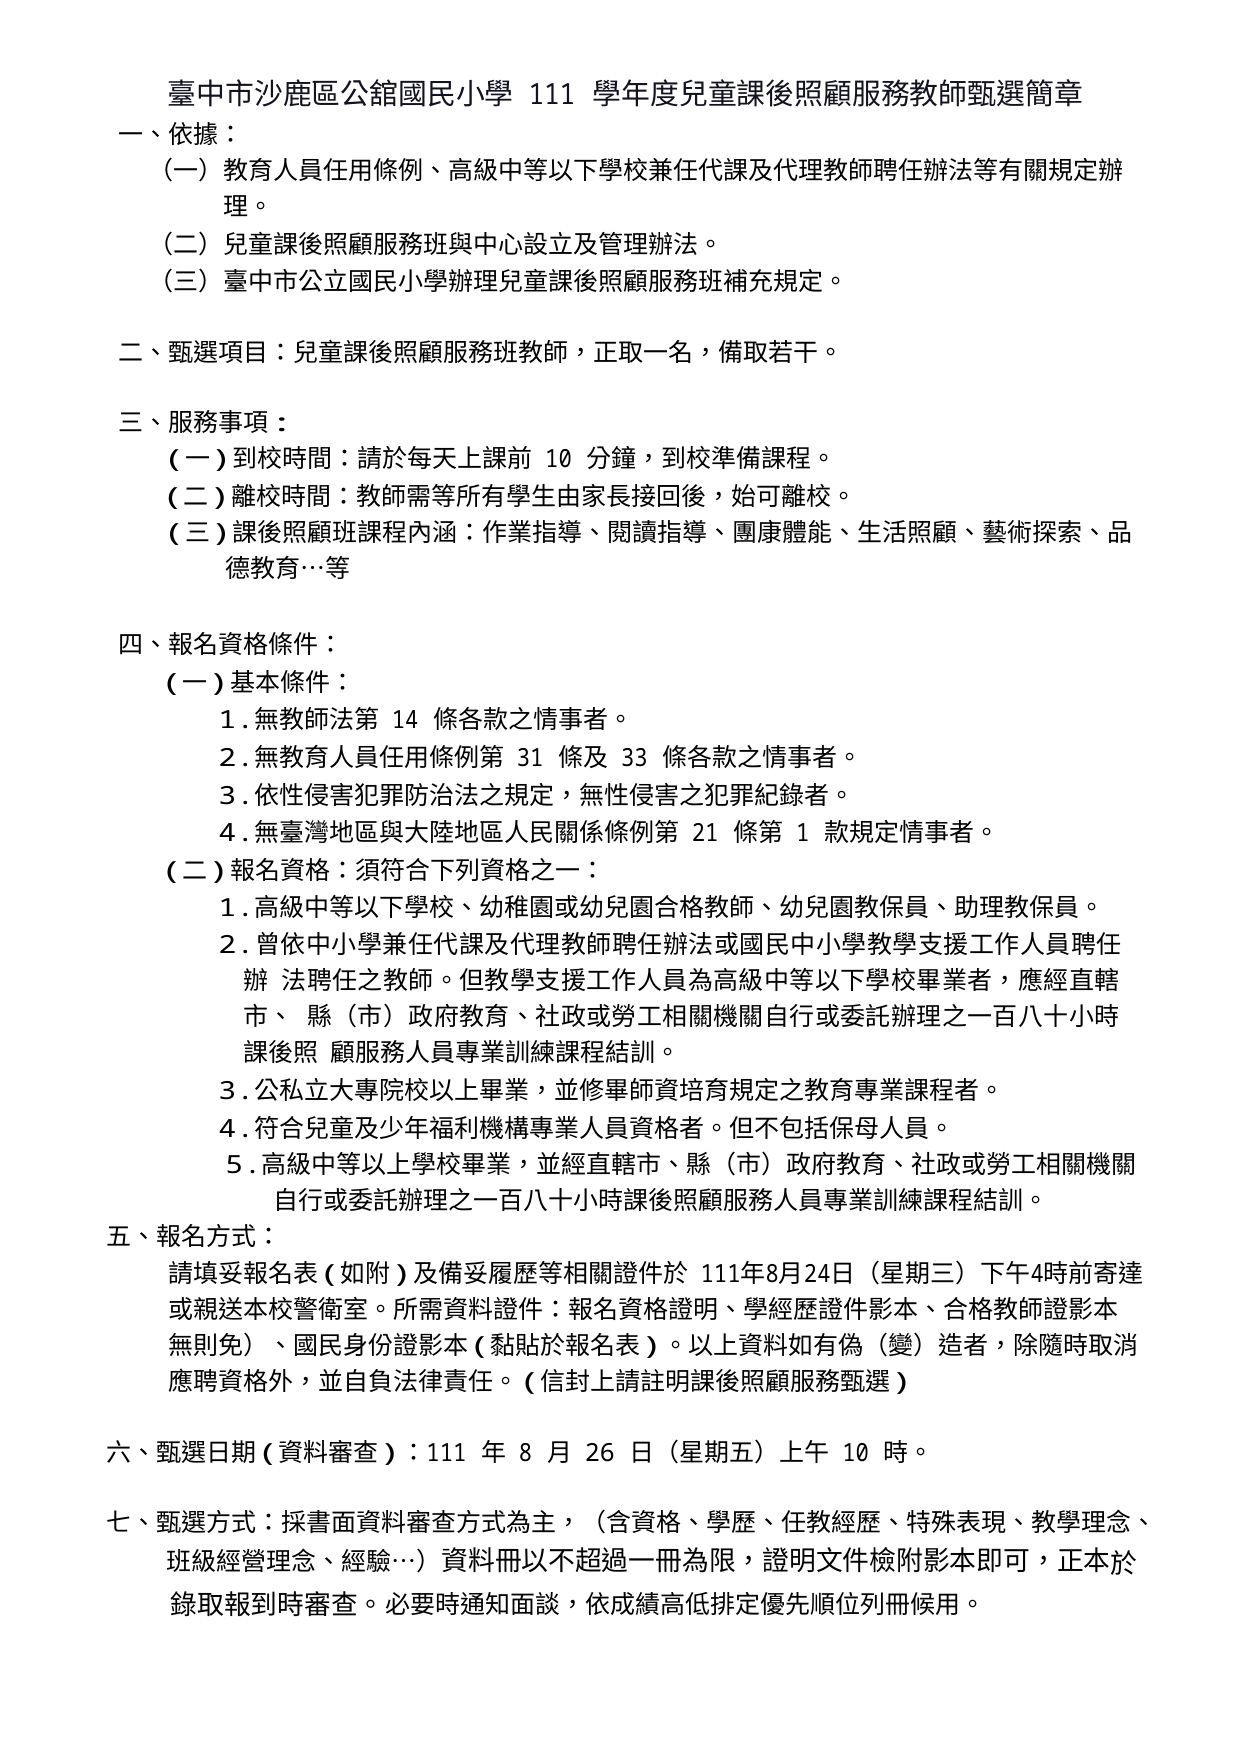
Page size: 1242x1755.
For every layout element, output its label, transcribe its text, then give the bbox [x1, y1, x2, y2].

text （三）臺中市公立國民小學辦理兒童課後照顧服務班補充規定。 [148, 260, 1144, 298]
text 3.公私立大專院校以上畢業，並修畢師資培育規定之教育專業課程者。 [218, 1069, 1144, 1107]
text 3.依性侵害犯罪防治法之規定，無性侵害之犯罪紀錄者。 [218, 774, 1144, 811]
text 應聘資格外，並自負法律責任。(信封上請註明課後照顧服務甄選) [113, 1362, 1152, 1398]
text 4.無臺灣地區與大陸地區人民關係條例第 21 條第 1 款規定情事者。 [218, 811, 1144, 849]
text 七、甄選方式：採書面資料審查方式為主，（含資格、學歷、任教經歷、特殊表現、教學理念、 [106, 1502, 1185, 1539]
text 無則免）、國民身份證影本(黏貼於報名表)。以上資料如有偽（變）造者，除隨時取消 [113, 1326, 1152, 1362]
text 1.無教師法第 14 條各款之情事者。 [218, 698, 1144, 736]
text 班級經營理念、經驗…）資料冊以不超過一冊為限，證明文件檢附影本即可，正本於 [106, 1539, 1155, 1581]
text (一)基本條件： [160, 661, 1144, 698]
text 5.高級中等以上學校畢業，並經直轄市、縣（市）政府教育、社政或勞工相關機關 [113, 1144, 1152, 1181]
text 二、甄選項目：兒童課後照顧服務班教師，正取一名，備取若干。 [118, 332, 869, 368]
text （二）兒童課後照顧服務班與中心設立及管理辦法。 [148, 223, 1144, 260]
text (三)課後照顧班課程內涵：作業指導、閱讀指導、團康體能、生活照顧、藝術探索、品 德教育…等 [162, 512, 1156, 585]
text 2.無教育人員任用條例第 31 條及 33 條各款之情事者。 [218, 736, 1144, 774]
text 自行或委託辦理之一百八十小時課後照顧服務人員專業訓練課程結訓。 [113, 1181, 1152, 1217]
text 四、報名資格條件： [118, 625, 1144, 661]
text 請填妥報名表(如附)及備妥履歷等相關證件於 111年8月24日（星期三）下午4時前寄達 [113, 1253, 1152, 1289]
text 臺中市沙鹿區公舘國民小學 111 學年度兒童課後照顧服務教師甄選簡章 [167, 69, 1144, 113]
text （一）教育人員任用條例、高級中等以下學校兼任代課及代理教師聘任辦法等有關規定辦 理。 [148, 150, 1156, 223]
text 一、依據： [118, 113, 1144, 150]
text 錄取報到時審查。必要時通知面談，依成績高低排定優先順位列冊候用。 [106, 1581, 1155, 1622]
text 六、甄選日期(資料審查)：111 年 8 月 26 日（星期五）上午 10 時。 [106, 1432, 1185, 1468]
text 或親送本校警衛室。所需資料證件：報名資格證明、學經歷證件影本、合格教師證影本 [113, 1289, 1152, 1326]
text (二)報名資格：須符合下列資格之一： [160, 849, 1144, 887]
text 1.高級中等以下學校、幼稚園或幼兒園合格教師、幼兒園教保員、助理教保員。 [218, 887, 1144, 924]
text (一)到校時間：請於每天上課前 10 分鐘，到校準備課程。 [162, 439, 1144, 475]
text (二)離校時間：教師需等所有學生由家長接回後，始可離校。 [161, 475, 1144, 512]
text 4.符合兒童及少年福利機構專業人員資格者。但不包括保母人員。 [218, 1107, 1144, 1144]
text 五、報名方式： [106, 1217, 1152, 1253]
text 三、服務事項: [118, 402, 869, 439]
text 2.曾依中小學兼任代課及代理教師聘任辦法或國民中小學教學支援工作人員聘任辦 法聘任之教師。但教學支援工作人員為高級中等以下學校畢業者，應經直轄市、 縣（市）政府教育、社政或勞工相關機關自行或委託辦理之一百八十小時課後照 顧服務人員專業訓練課程結訓。 [218, 924, 1122, 1069]
